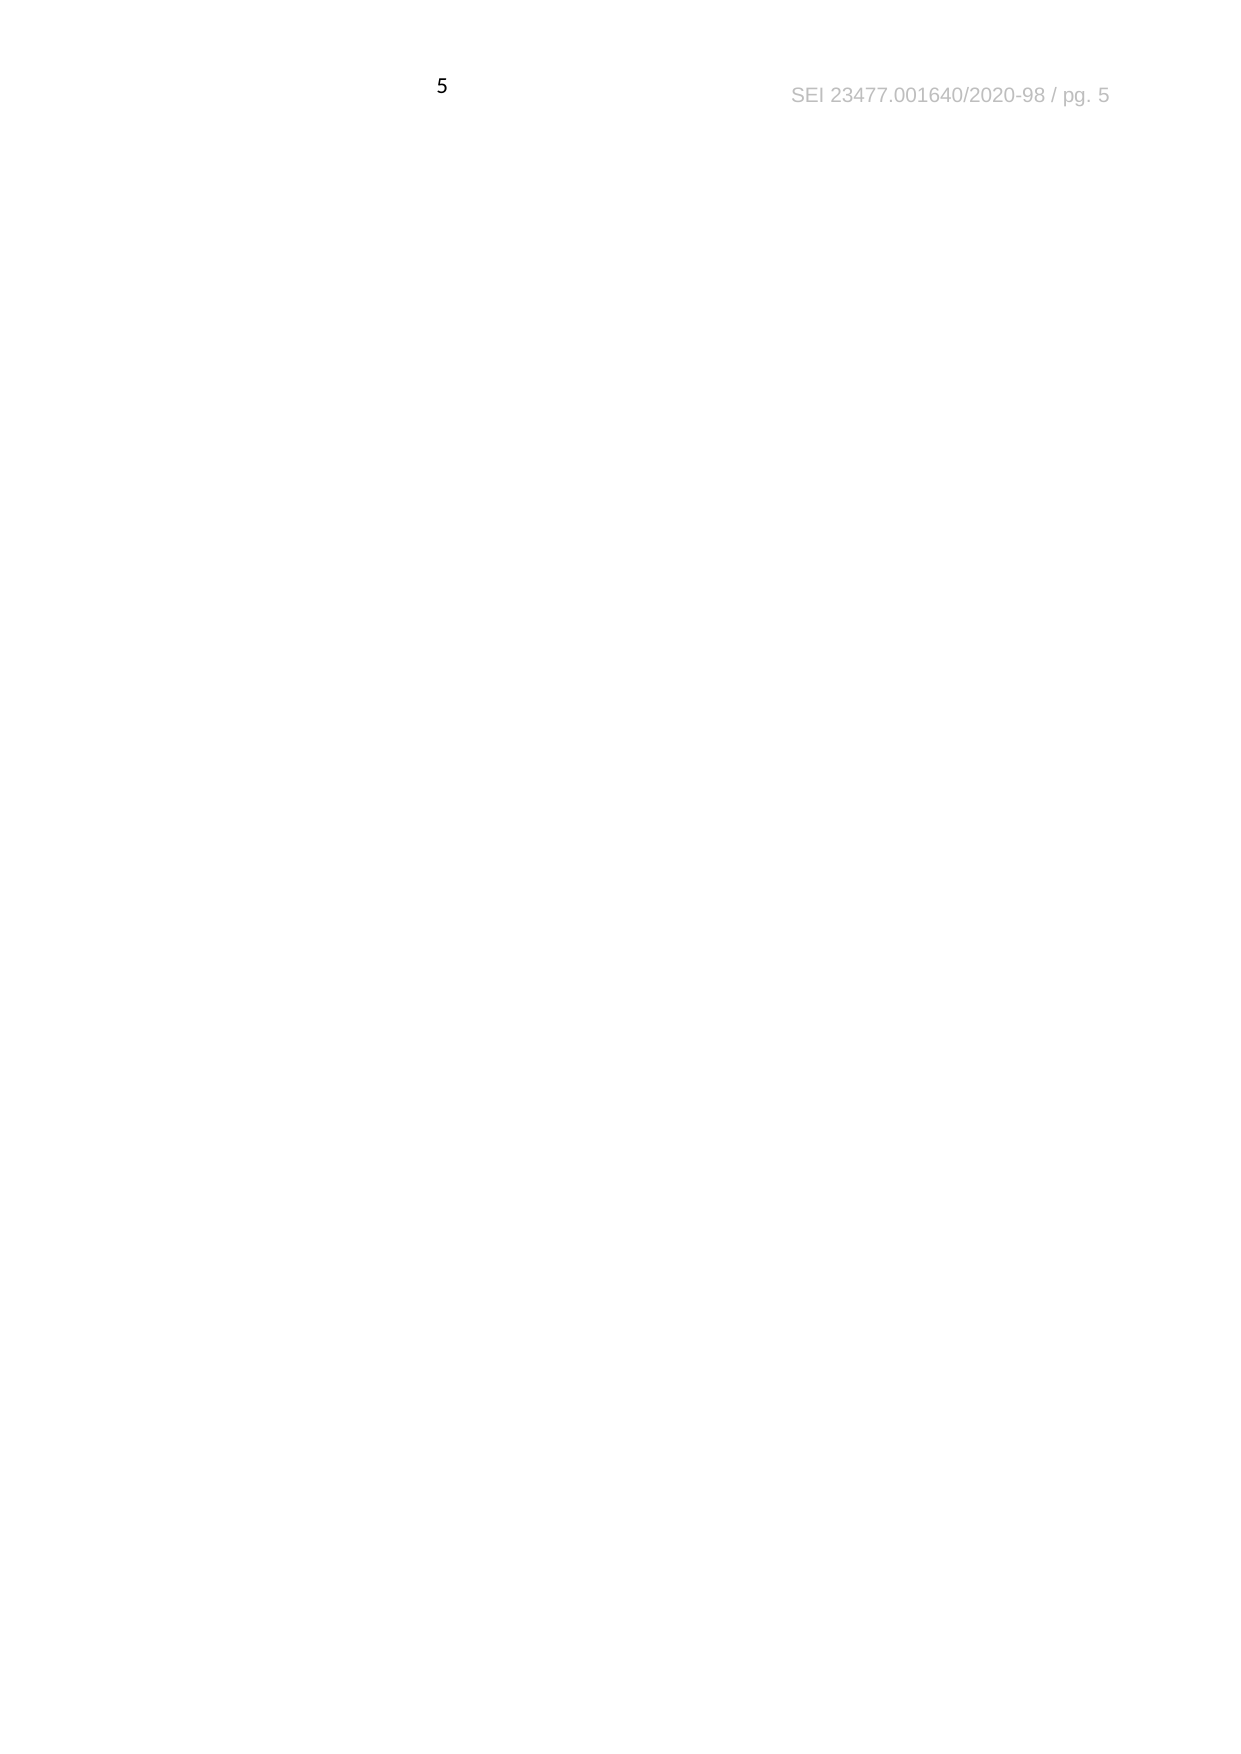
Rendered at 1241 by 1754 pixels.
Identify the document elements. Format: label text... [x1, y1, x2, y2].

text SEI 23477.001640/2020-98 / pg. 5 [791, 82, 1154, 106]
text 5 [436, 71, 741, 99]
